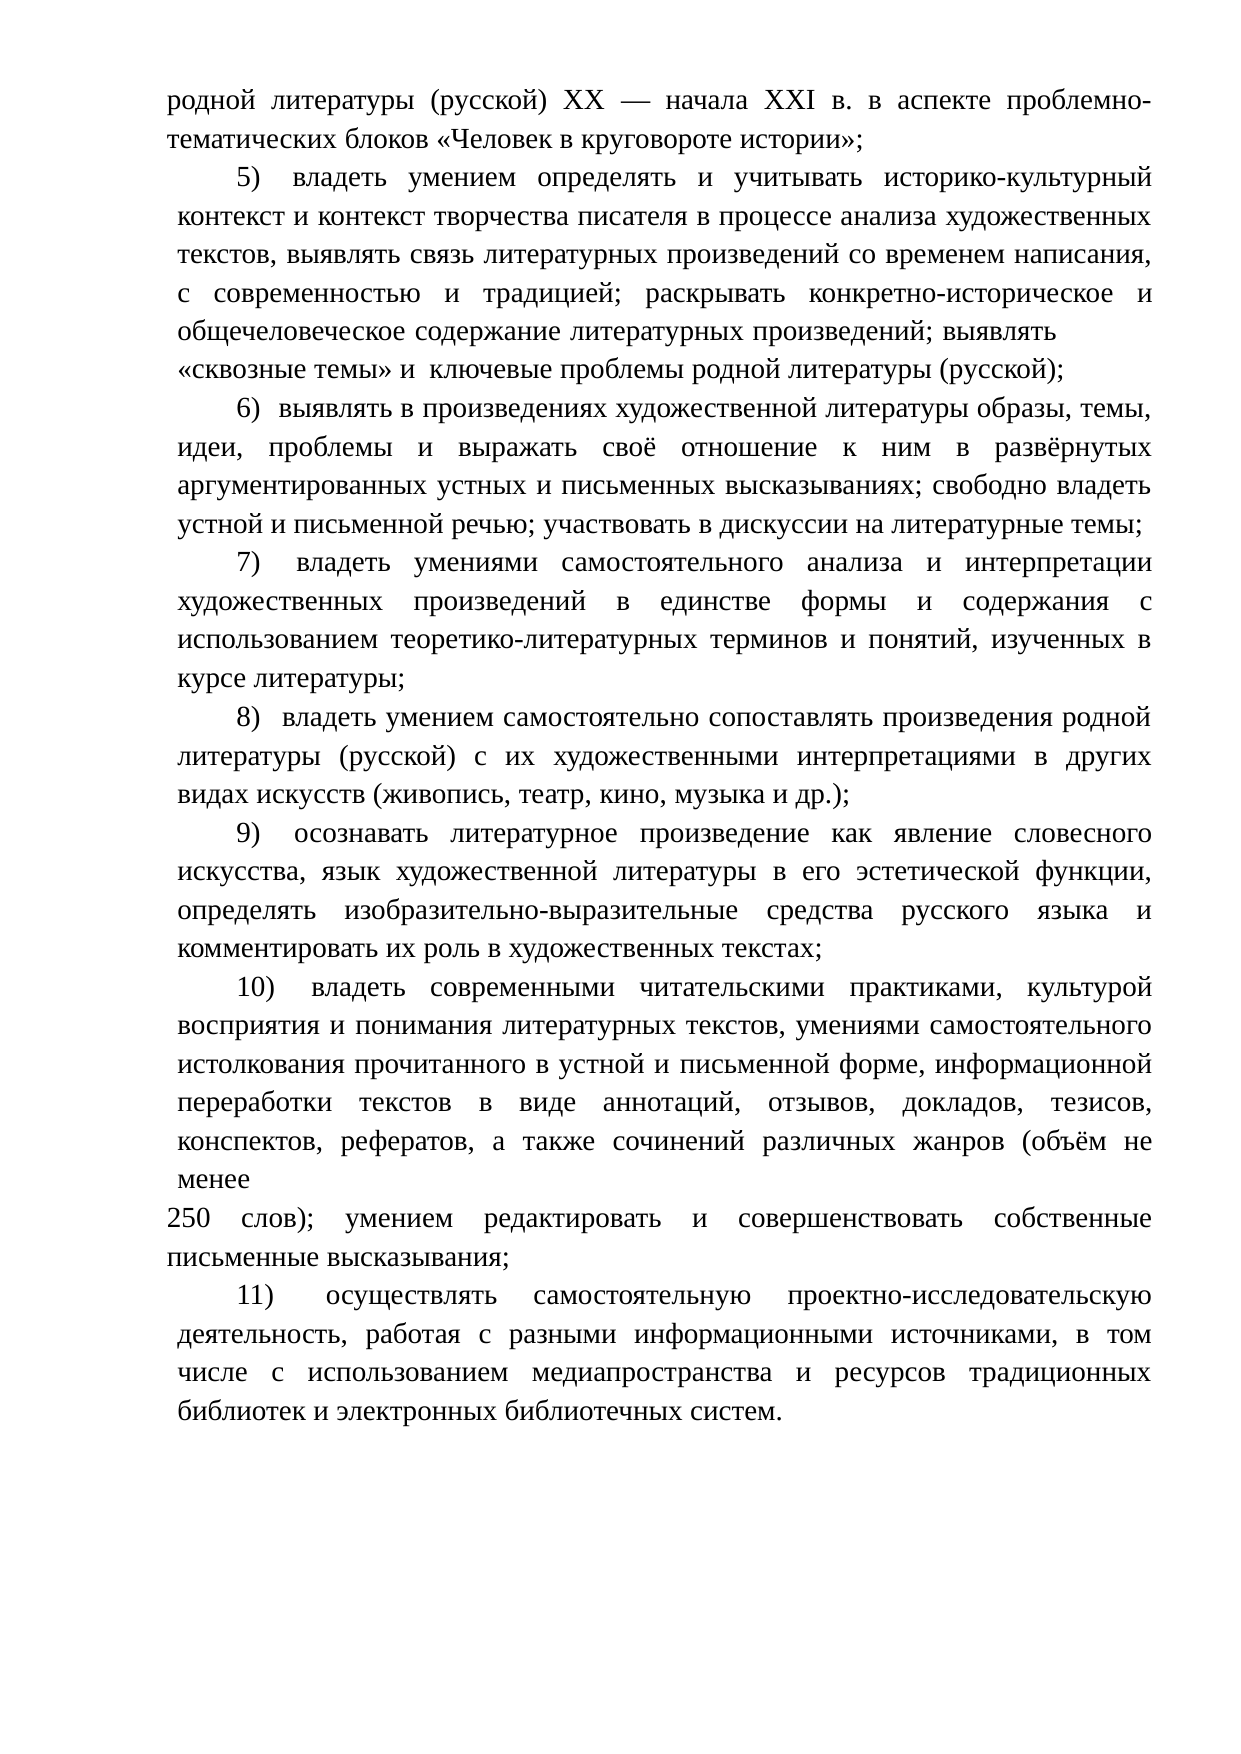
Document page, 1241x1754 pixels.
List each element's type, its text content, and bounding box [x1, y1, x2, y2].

list осуществлять самостоятельную проектно-исследовательскую деятельность, работая с разными информационными источниками, в том числе с использованием медиапространства и ресурсов традиционных библиотек и электронных библиотечных систем. [177, 1277, 1152, 1426]
list владеть умением определять и учитывать историко-культурный контекст и контекст творчества писателя в процессе анализа художественных текстов, выявлять связь литературных произведений со временем написания, с современностью и традицией; раскрывать конкретно-историческое и общечеловеческое содержание литературных произведений; выявлять [177, 159, 1153, 347]
list выявлять в произведениях художественной литературы образы, темы, идеи, проблемы и выражать своё отношение к ним в развёрнутых аргументированных устных и письменных высказываниях; свободно владеть устной и письменной речью; участвовать в дискуссии на литературные темы; [177, 390, 1152, 539]
text родной литературы (русской) ХХ — начала XXI в. в аспекте проблемно- тематических блоков «Человек в круговороте истории»; [167, 82, 1152, 154]
list владеть современными читательскими практиками, культурой восприятия и понимания литературных текстов, умениями самостоятельного истолкования прочитанного в устной и письменной форме, информационной переработки текстов в виде аннотаций, отзывов, докладов, тезисов, конспектов, рефератов, а также сочинений различных жанров (объём не менее [177, 969, 1152, 1195]
list осознавать литературное произведение как явление словесного искусства, язык художественной литературы в его эстетической функции, определять изобразительно-выразительные средства русского языка и комментировать их роль в художественных текстах; [177, 815, 1152, 964]
list владеть умениями самостоятельного анализа и интерпретации художественных произведений в единстве формы и содержания с использованием теоретико-литературных терминов и понятий, изученных в курсе литературы; [177, 544, 1152, 694]
text «сквозные темы» и ключевые проблемы родной литературы (русской); [177, 352, 1163, 385]
text 250 слов); умением редактировать и совершенствовать собственные письменные высказывания; [167, 1200, 1152, 1272]
list владеть умением самостоятельно сопоставлять произведения родной литературы (русской) с их художественными интерпретациями в других видах искусств (живопись, театр, кино, музыка и др.); [177, 699, 1152, 810]
